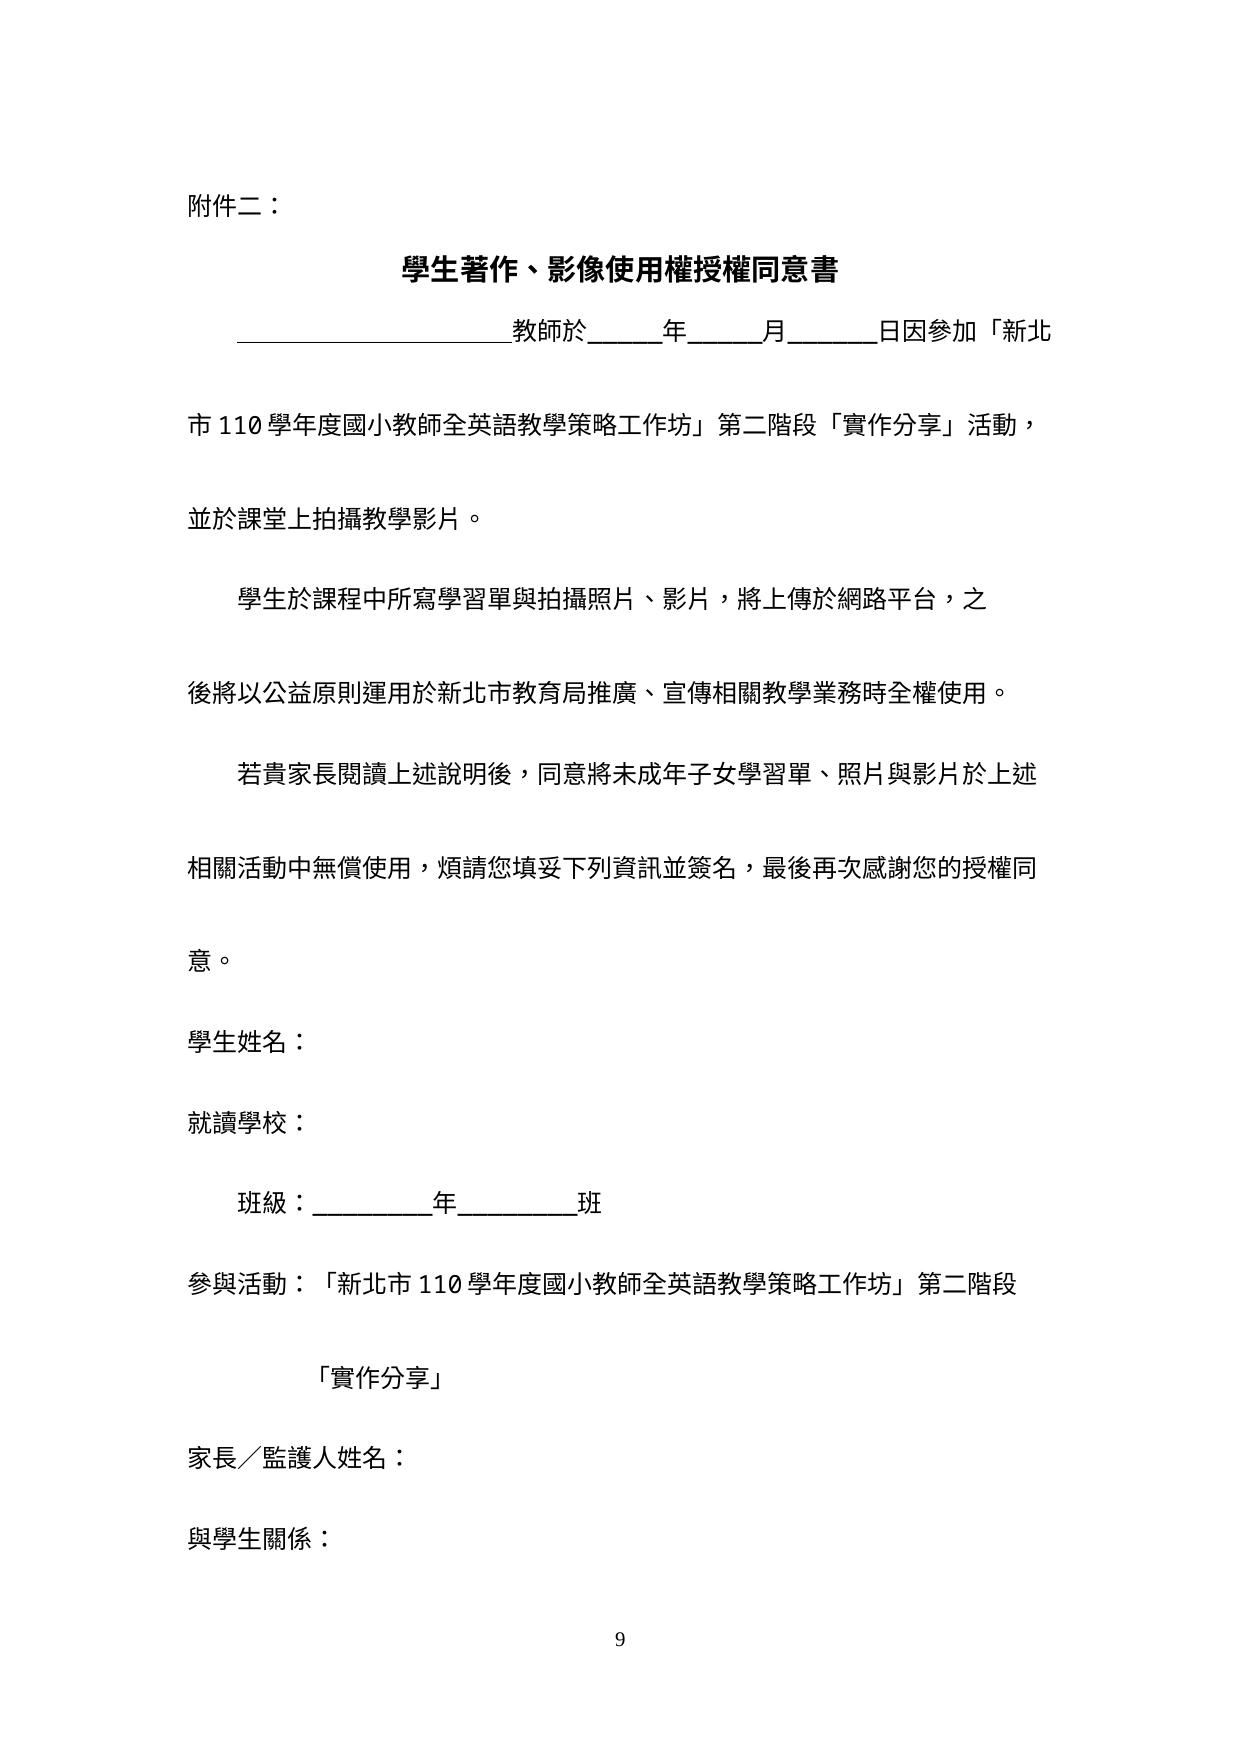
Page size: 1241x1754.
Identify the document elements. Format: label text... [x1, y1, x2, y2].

text 參與活動：「新北市110學年度國小教師全英語教學策略工作坊」第二階段「實作分享」 [187, 1241, 1053, 1397]
text 若貴家長閱讀上述說明後，同意將未成年子女學習單、照片與影片於上述相關活動中無償使用，煩請您填妥下列資訊並簽名，最後再次感謝您的授權同意。 [187, 731, 1053, 981]
text 學生於課程中所寫學習單與拍攝照片、影片，將上傳於網路平台，之後將以公益原則運用於新北市教育局推廣、宣傳相關教學業務時全權使用。 [187, 556, 1003, 713]
text 學生姓名： [187, 999, 1053, 1061]
text 學生著作、影像使用權授權同意書 [187, 226, 1053, 288]
text 班級：________年________班 [187, 1160, 1053, 1223]
text 與學生關係： [187, 1496, 1053, 1558]
text 附件二： [187, 163, 1053, 226]
text 就讀學校： [187, 1079, 1053, 1142]
text 家長／監護人姓名： [187, 1415, 1053, 1478]
text ＿＿＿＿＿＿＿＿＿＿＿教師於_____年_____月______日因參加「新北市110學年度國小教師全英語教學策略工作坊」第二階段「實作分享」活動，並於課堂上拍攝教學影片。 [187, 288, 1053, 538]
